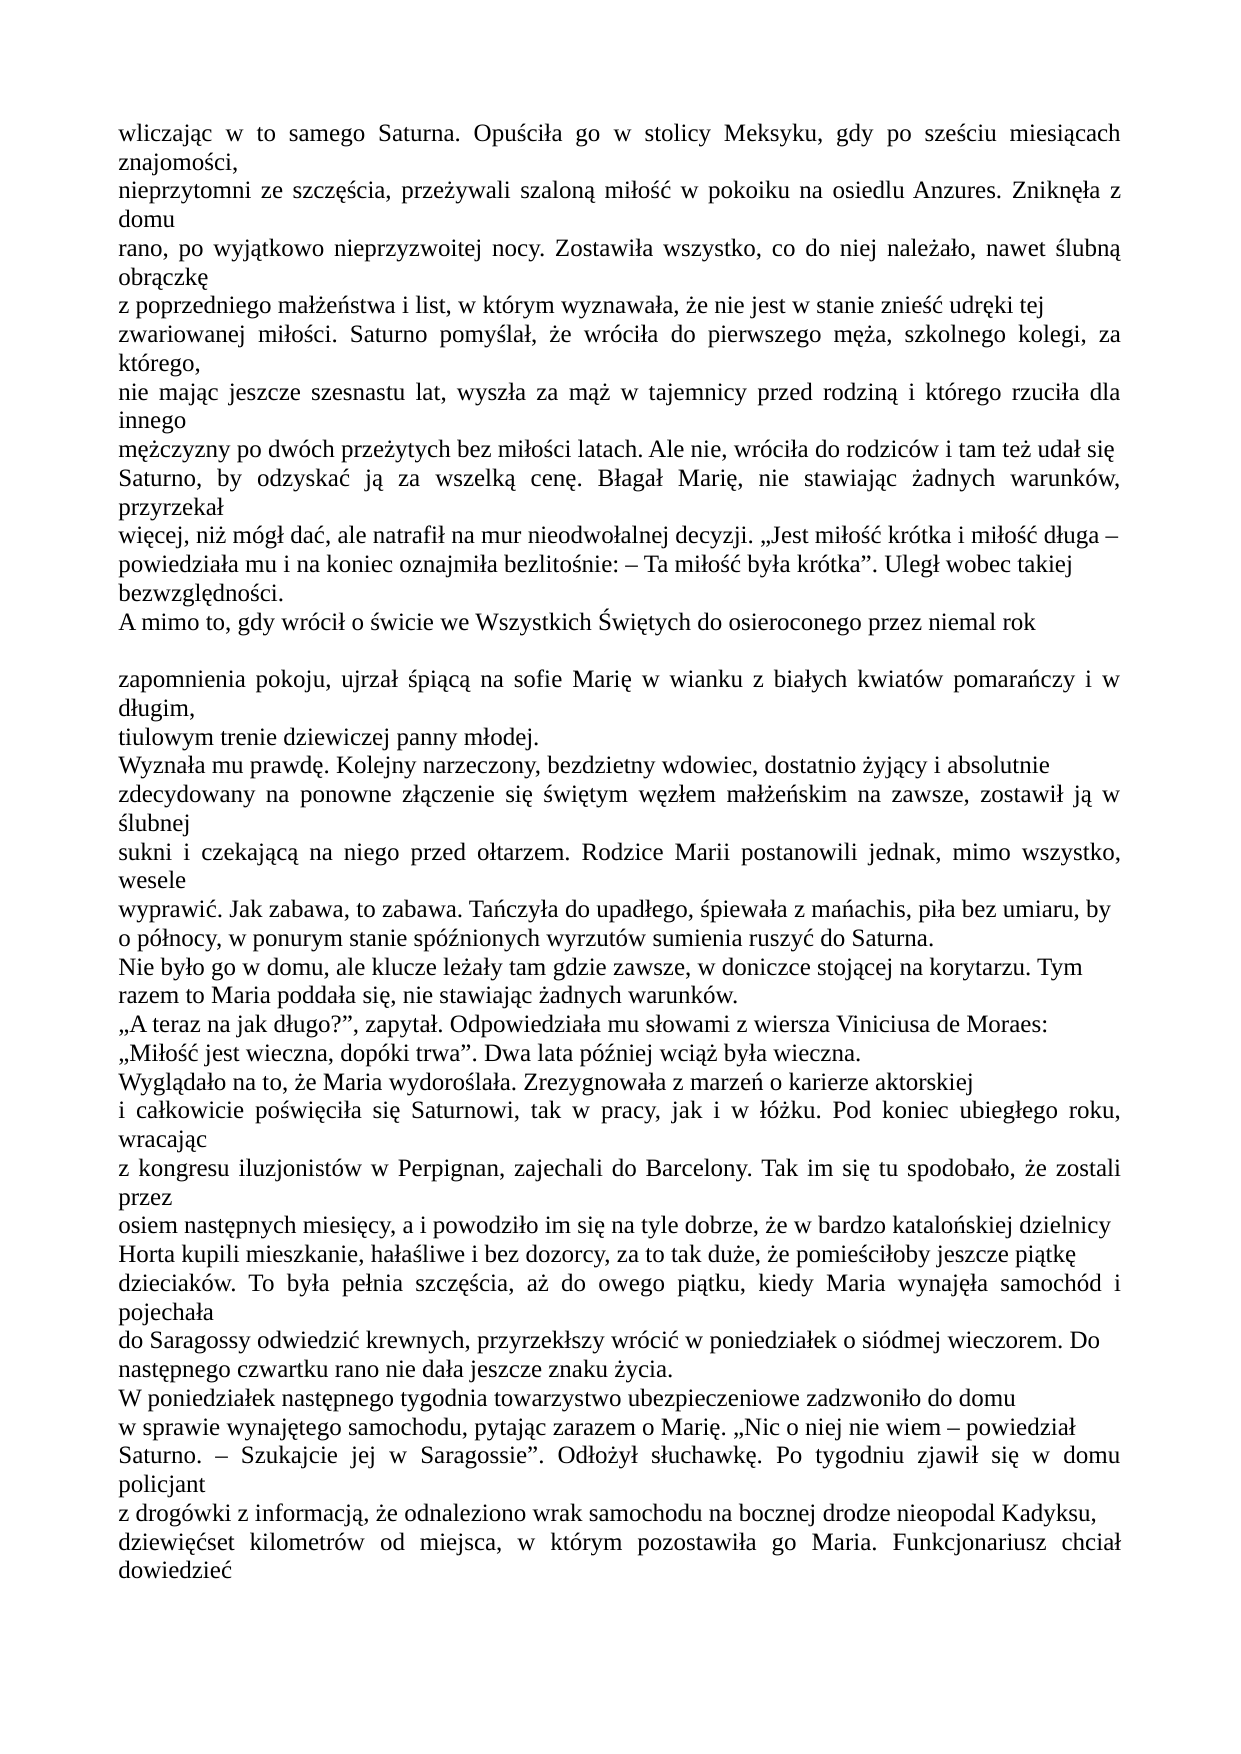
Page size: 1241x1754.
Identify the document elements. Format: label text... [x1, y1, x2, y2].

text Saturno. – Szukajcie jej w Saragossie”. Odłożył słuchawkę. Po tygodniu zjawił się w domu policjant [118, 1441, 1122, 1498]
text nie mając jeszcze szesnastu lat, wyszła za mąż w tajemnicy przed rodziną i którego rzuciła dla innego [118, 377, 1122, 434]
text dziewięćset kilometrów od miejsca, w którym pozostawiła go Maria. Funkcjonariusz chciał dowiedzieć [118, 1527, 1122, 1584]
text W poniedziałek następnego tygodnia towarzystwo ubezpieczeniowe zadzwoniło do domu [118, 1383, 1122, 1412]
text i całkowicie poświęciła się Saturnowi, tak w pracy, jak i w łóżku. Pod koniec ubiegłego roku, wracając [118, 1096, 1122, 1153]
text nieprzytomni ze szczęścia, przeżywali szaloną miłość w pokoiku na osiedlu Anzures. Zniknęła z domu [118, 176, 1122, 233]
text Saturno, by odzyskać ją za wszelką cenę. Błagał Marię, nie stawiając żadnych warunków, przyrzekał [118, 463, 1122, 521]
text w sprawie wynajętego samochodu, pytając zarazem o Marię. „Nic o niej nie wiem – powiedział [118, 1412, 1122, 1441]
text bezwzględności. [118, 578, 1122, 607]
text razem to Maria poddała się, nie stawiając żadnych warunków. [118, 981, 1122, 1009]
text wliczając w to samego Saturna. Opuściła go w stolicy Meksyku, gdy po sześciu miesiącach znajomości, [118, 118, 1122, 176]
text zwariowanej miłości. Saturno pomyślał, że wróciła do pierwszego męża, szkolnego kolegi, za którego, [118, 319, 1122, 377]
text zdecydowany na ponowne złączenie się świętym węzłem małżeńskim na zawsze, zostawił ją w ślubnej [118, 779, 1122, 837]
text mężczyzny po dwóch przeżytych bez miłości latach. Ale nie, wróciła do rodziców i tam też udał się [118, 434, 1122, 463]
text z poprzedniego małżeństwa i list, w którym wyznawała, że nie jest w stanie znieść udręki tej [118, 291, 1122, 319]
text tiulowym trenie dziewiczej panny młodej. [118, 722, 1122, 751]
text o północy, w ponurym stanie spóźnionych wyrzutów sumienia ruszyć do Saturna. [118, 923, 1122, 952]
text zapomnienia pokoju, ujrzał śpiącą na sofie Marię w wianku z białych kwiatów pomarańczy i w długim, [118, 664, 1122, 722]
text wyprawić. Jak zabawa, to zabawa. Tańczyła do upadłego, śpiewała z mańachis, piła bez umiaru, by [118, 894, 1122, 923]
text osiem następnych miesięcy, a i powodziło im się na tyle dobrze, że w bardzo katalońskiej dzielnicy [118, 1211, 1122, 1239]
text następnego czwartku rano nie dała jeszcze znaku życia. [118, 1354, 1122, 1383]
text dzieciaków. To była pełnia szczęścia, aż do owego piątku, kiedy Maria wynajęła samochód i pojechała [118, 1268, 1122, 1326]
text z kongresu iluzjonistów w Perpignan, zajechali do Barcelony. Tak im się tu spodobało, że zostali przez [118, 1153, 1122, 1211]
text powiedziała mu i na koniec oznajmiła bezlitośnie: – Ta miłość była krótka”. Uległ wobec takiej [118, 549, 1122, 578]
text więcej, niż mógł dać, ale natrafił na mur nieodwołalnej decyzji. „Jest miłość krótka i miłość długa – [118, 521, 1122, 549]
text Nie było go w domu, ale klucze leżały tam gdzie zawsze, w doniczce stojącej na korytarzu. Tym [118, 952, 1122, 981]
text z drogówki z informacją, że odnaleziono wrak samochodu na bocznej drodze nieopodal Kadyksu, [118, 1498, 1122, 1527]
text Wyglądało na to, że Maria wydoroślała. Zrezygnowała z marzeń o karierze aktorskiej [118, 1067, 1122, 1096]
text Wyznała mu prawdę. Kolejny narzeczony, bezdzietny wdowiec, dostatnio żyjący i absolutnie [118, 751, 1122, 779]
text A mimo to, gdy wrócił o świcie we Wszystkich Świętych do osieroconego przez niemal rok [118, 607, 1122, 636]
text „Miłość jest wieczna, dopóki trwa”. Dwa lata później wciąż była wieczna. [118, 1038, 1122, 1067]
text rano, po wyjątkowo nieprzyzwoitej nocy. Zostawiła wszystko, co do niej należało, nawet ślubną obrączkę [118, 233, 1122, 291]
text „A teraz na jak długo?”, zapytał. Odpowiedziała mu słowami z wiersza Viniciusa de Moraes: [118, 1009, 1122, 1038]
text sukni i czekającą na niego przed ołtarzem. Rodzice Marii postanowili jednak, mimo wszystko, wesele [118, 837, 1122, 894]
text Horta kupili mieszkanie, hałaśliwe i bez dozorcy, za to tak duże, że pomieściłoby jeszcze piątkę [118, 1239, 1122, 1268]
text do Saragossy odwiedzić krewnych, przyrzekłszy wrócić w poniedziałek o siódmej wieczorem. Do [118, 1326, 1122, 1354]
